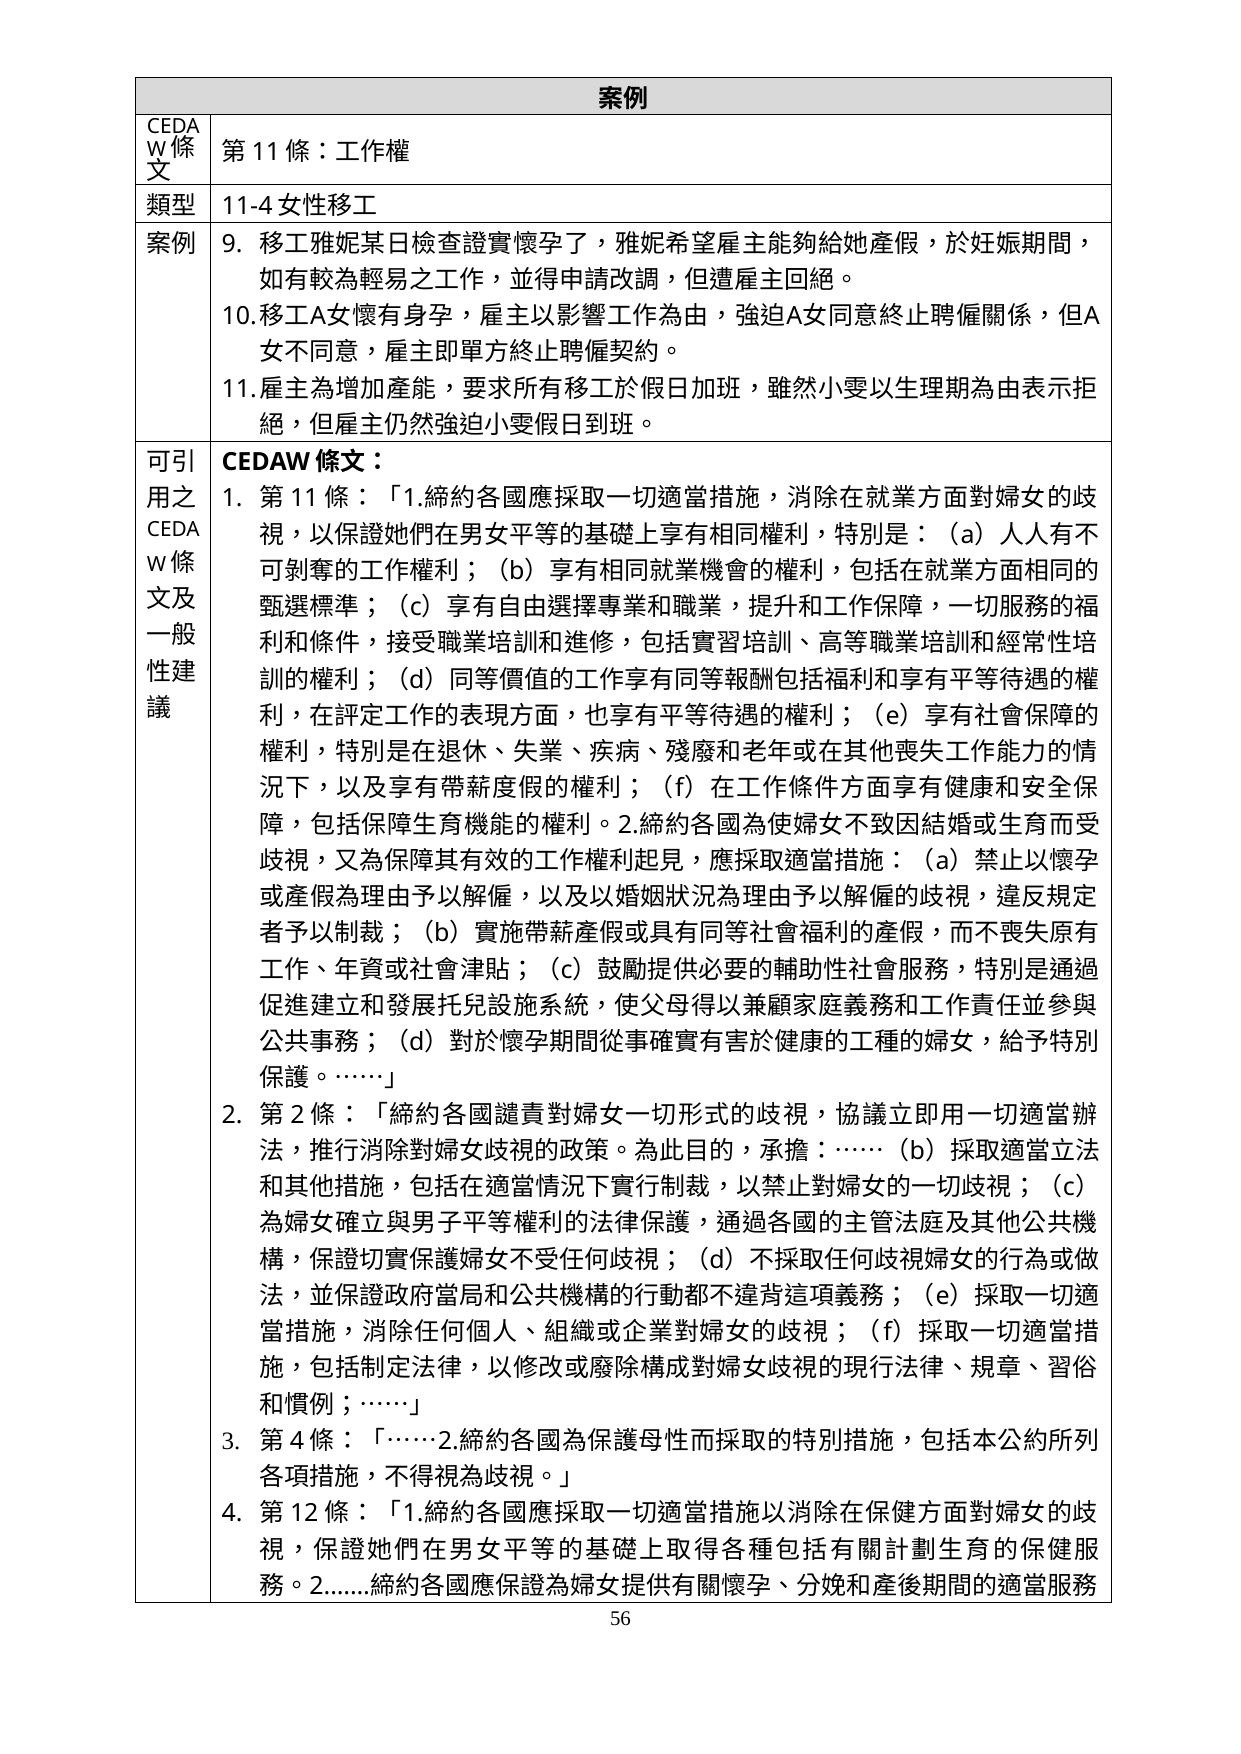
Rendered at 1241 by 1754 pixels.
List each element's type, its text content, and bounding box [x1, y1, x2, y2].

table_cell 類型 [136, 185, 210, 222]
table_cell 案例 [136, 223, 210, 441]
table_header 案例 [136, 78, 1111, 114]
table_cell 可引用之CEDAW條文及一般性建議 [136, 442, 210, 1602]
table_cell 第11條：工作權 [211, 115, 1111, 184]
table_cell CEDAW條文： 第11條：「1.締約各國應採取一切適當措施，消除在就業方面對婦女的歧視，以保證她們在男女平等的基礎上享有相同權利，特別是：（a）人人有不可剝奪的工作權利；（b）享有相同就業機會的權利，包括在就業方面相同的甄選標準；（c）享有自由選擇專業和職業，提升和工作保障，一切服務的福利和條件，接受職業培訓和進修，包括實習培訓、高等職業培訓和經常性培訓的權利；（d）同等價值的工作享有同等報酬包括福利和享有平等待遇的權利，在評定工作的表現方面，也享有平等待遇的權利；（e）享有社會保障的權利，特別是在退休、失業、疾病、殘廢和老年或在其他喪失工作能力的情況下，以及享有帶薪度假的權利；（f）在工作條件方面享有健康和安全保障，包括保障生育機能的權利。2.締約各國為使婦女不致因結婚或生育而受歧視，又為保障其有效的工作權利起見，應採取適當措施：（a）禁止以懷孕或產假為理由予以解僱，以及以婚姻狀況為理由予以解僱的歧視，違反規定者予以制裁；（b）實施帶薪產假或具有同等社會福利的產假，而不喪失原有工作、年資或社會津貼；（c）鼓勵提供必要的輔助性社會服務，特別是通過促進建立和發展托兒設施系統，使父母得以兼顧家庭義務和工作責任並參與公共事務；（d）對於懷孕期間從事確實有害於健康的工種的婦女，給予特別保護。……」 第2條：「締約各國譴責對婦女一切形式的歧視，協議立即用一切適當辦法，推行消除對婦女歧視的政策。為此目的，承擔：……（b）採取適當立法和其他措施，包括在適當情況下實行制裁，以禁止對婦女的一切歧視；（c）為婦女確立與男子平等權利的法律保護，通過各國的主管法庭及其他公共機構，保證切實保護婦女不受任何歧視；（d）不採取任何歧視婦女的行為或做法，並保證政府當局和公共機構的行動都不違背這項義務；（e）採取一切適當措施，消除任何個人、組織或企業對婦女的歧視；（f）採取一切適當措施，包括制定法律，以修改或廢除構成對婦女歧視的現行法律、規章、習俗和慣例；……」 第4條：「……2.締約各國為保護母性而採取的特別措施，包括本公約所列各項措施，不得視為歧視。」 第12條：「1.締約各國應採取一切適當措施以消除在保健方面對婦女的歧視，保證她們在男女平等的基礎上取得各種包括有關計劃生育的保健服務。2.……締約各國應保證為婦女提供有關懷孕、分娩和產後期間的適當服務……。」 一般性建議： 第19號第9段：「……《公約》所指的歧視，並不限於政府或以政府名義所作的行為（見第2條（e）款、第（f）款和第5條）。例如：《公約》第2條（e）款呼籲締約國採取一切適當措施，以消除任何個人、組織或企業對婦女的歧視。根據一般國際法和具體的人權公約規定，締約國如果沒有盡力防止侵犯權利或調查暴力行為，並施以懲罰及提供賠償，也可能為私人行為擔負責任。」 第24號第28段：「敦促其他締約國於報告為遵守第12條所採取的措施時，應認識該條與《公約》中與婦女保健相關的其他條款，包括第5條(b)款：要求締約國確保家庭教育應包括正確瞭解母性的社會功能……；第11條：一部分係關於職場中保護婦女的健康和安全，包括維護生育功能、懷孕期間不擔任有害工作的特別保護，以及提供支薪的產假；……」 第24號第31段：「締約國且應：(a)將性別觀點置於影響婦女保健各項政策和方案的核心，並使婦女參與規劃、實施和監測此類政策和方案，為婦女提供健康服務；(b)確保消除妨礙婦女獲得保健服務、教育和資訊的所有因素，包括在性和生育健康領域；…… (d)由公眾、非政府組織和私人機構監督對婦女提供的保健服務，確保機會和服務質量均等；(e)要求各項保健服務尊重婦女人權，包括自主權、隱私權、保密權、知情同意權和選擇權；……」 第25號第7段：「首先，締約國有義務確保其法律沒有直接或間接歧視婦女的內容，並透過法庭及制裁，與其他補救辦法，確保婦女在公共和私人領域皆不受到政府單位、司法機構、機關、企業或私人的歧視。其次，締約國有義務藉由實行 具體、有效的政策和方案，改善婦女的實際狀況。第三，締約國有義務處理普遍的性別關係和基於性別的刻板印象，此不僅透過個人行為且在法律、立法、社會結構和機構中，皆對婦女產生影響。」 第25號第12段：「某些婦女族群除受性別歧視外，還基於種族、族裔或宗教、身心障礙、年齡、階級、種姓或其它多種形式的因素而受到歧視。此類多重歧視首先可能影響該族群的婦女，也可能在不同程度上或以不同方式影響到男性。締約國可能需要採取具體的暫行特別措施，消除對婦女的多重歧視及其對婦女產生的複合負面影響。」 第26號第18段：「對懷孕的歧視可能尤為嚴重。女性移工可能面臨以下情況：強制驗孕，若為陽性就被驅逐出境；強制墮胎、或當危及孕婦甚至是遭受性攻擊後，無法享有安全生育健康和墮胎服務；沒有產假或產假不足，也無任何福利以及負擔得起的產科護理，造成嚴重的健康風險。女性移工如被發現懷孕可能會被開除，有時則導致非正常移民身分和被驅逐出境。」 第26號第26段：「移徙婦女於此工作的締約國，應採取一切適當措施，確保女性移工，包括在其社區內不受歧視並享有平等權利。應採取的措施，包括但不限於下列各項：(a)……締約國應立即廢除對婦女移徙的禁令和歧視性限制。締約國應確保本國簽證制度不間接歧視婦女，允許女性移工不受限制地受雇於某些以男性為主的工作類別，也不把某些以女性為主的職業排除在簽證制度之外；……(b)締約國應確保憲法、民法以及勞工法為女性移工提供與本國所有勞動者相同的權利和保護，包括組織權和自由結社權。締約國應確保女性移工的契約具有法律效力。特別在於應確保以女性移工為主的職業，如家務工作和某些形式的娛樂工作，都受到勞動法的保障，包括工資和工時法規、健康和安全守則，以及假日和休假條例。該等法律應包括監督女性移工工作場所條件的機制，尤其是在以她們為主的工作類別(第2(a)、(f)和11條)；(c)……締約國應確保女性移工於其權利受侵犯時，有能力獲得補救。具體措施包括但不限於以下各項(第2(c)、(f)條)：(i)頒布和執行相關法律和條例，包括適當的法律補救措施和申訴機制，並建立便於使用的爭端解決機制，保護具備證照與無證女性移工免於遭受歧視或基於性別的剝削和虐待；……(g)締約國應為相關公立和私人職業介紹所、雇主以及刑事司法官員、國境警察、移民署、社會服務及保健人員等義務舉辦的提升意識課程，講授女性移工的權利，並展開具有性別敏感度的訓練(第3條)；(h)締約國應通過法規並設立監測系統，以確保招聘人員和雇主尊重所有女性移工的權利。締約國應密切監測職業介紹所，並對其暴力、脅迫、欺騙或剝削行為予以起訴(第2(e)條)；(i)締約國應確保為女性移工提供語言和文化上適當且具備性別敏感度的服務，……」 第28號第9段：「根據第2 條，締約國必須履行其在《公約》之下所有的法律義務，尊重、保護並實現婦女不受歧視和享有平等的權利。尊重的義務，係要求締約國避免透過制訂法律、政策、規章、方案、行政程序和體制結構等方式，直接或間接導致剝奪婦女享有在公民、政治、經濟、社會和文化方面的平等權利。保護的義務，係要求締約國保護婦女免受私人行為者的歧視，並採取步驟，直接針對消除主張某一性別低於或高於另一性別的偏見、習俗和所有其他慣例，以及對男性和婦女在社會功能的刻板觀念。實現的義務，係要求締約國採取各種步驟，保證男女在法律和在實際上享有平等權利，包括根據《公約》第4 條第1 項和第25 號一般性建議，酌情採取暫行特別措施。此涉及手段、行為及結果義務。締約國應考量必須履行對所有婦女的法律義務，以滿足婦女的具體需要為目標，制訂公共政策、方案和體制框架，使婦女得立於和男性平等的基礎上充分發揮潛力。」 第28號第16段:「締約國有義務尊重、保護和實現婦女不受歧視的權利，確保婦女的發展和進步，以改善其處境，實現法律、事實或實質的男女平等。締約國應確保不對婦女實施直接或間接歧視。對婦女的直接歧視，包括明顯以性或性別差異為由，實施區別待遇。對婦女的間接歧視，係指法律、政策、方案或做法看似對男性和女性並無偏頗，但實際上造成歧視婦女的效果。因為明顯中性的措施並未考慮原本存在的不平等狀況。此外，因為不承認歧視的結構、歷史模式，以及男女之間不平等的權力關係，可能使現有的不平等狀況因間接歧視更為惡化。」 第28號第17段：「締約國亦有義務確保婦女於公私領域皆不受政府當局、司法機構、組織、企業或私人的歧視。應酌情透過法庭和其他公共機構，以制裁和補救的方式提供保護。締約國應確保所有的政府部門和機構，充分認識平等原則，禁止基於性和性別的歧視，並制訂和實施該方面的適當培訓和宣傳方案。」 第28號第18段：「……以性和性別為由而對婦女的歧視，與其他影響婦女的因素息息相關，如：種族、族裔、宗教或信仰、健康狀況、年齡、階級、種姓、性取向和性別認同等。……締約國必須從法律上承認該等交叉形式的歧視，以及對婦女的相關綜合負面影響，並禁止此類歧視。締約國亦需制訂和實施消除此類歧視的政策和方案，包括根據《公約》第4條第1項和第25號一般性建議，酌情採取暫行特別措施。」 第28號第32段：「第2條(b)款規定締約國有義務確保禁止歧視，以及當促進男女平等的法律，因違反《公約》的行為使婦女受到歧視提供適當的補救辦法……。」 第28號第34段：「締約國必須確保婦女得以援引平等原則，作為當公務人員或私人行為違反《公約》而為歧視行為時，提出起訴的依據。締約國還必須確保婦女能夠及時利用可負擔及可獲得的補救辦法，於必要時提供法律援助，由獨立的主管法院或法庭進行公正審訊，妥善處理其投訴。……」 第28號第36段：「第2條(e)款規定締約國有義務消除任何公共或私人行為對婦女造成歧視。可能被視為適當的措施種類者，不限於憲法或立法。締約國應採取措施，確保實際真正消除對婦女的歧視，實現男女平等。這些措施應：確保婦女能夠對侵犯其《公約》權利的行為提出告訴，並獲得有效的補救辦法；積極吸納婦女參與措施的制訂和實施；確保政府在國內的責信；透過系統和社區的力量促進教育，支援《公約》目標的實現；鼓勵人權和婦女非政府組織展開工作；設立必要的國家人權機構或其他機制；提供適當的行政和資金支持，以確保所採取的措施使婦女實際生活發生真正改變。締約國承諾在與男性平等的基礎上，提供對婦女權利的法律保護，確保透過法院和其他公共機構，有效保護婦女免受任何歧視，及採取一切適當措施，消除任何個人、組織或企業對婦女的歧視；該等義務也適用於在海外從事業務的國家行為。」 [211, 442, 1111, 1602]
table_cell CEDAW條文 [136, 115, 210, 184]
table_cell 11-4女性移工 [211, 185, 1111, 222]
table_cell 移工雅妮某日檢查證實懷孕了，雅妮希望雇主能夠給她產假，於妊娠期間，如有較為輕易之工作，並得申請改調，但遭雇主回絕。 移工A女懷有身孕，雇主以影響工作為由，強迫A女同意終止聘僱關係，但A女不同意，雇主即單方終止聘僱契約。 雇主為增加產能，要求所有移工於假日加班，雖然小雯以生理期為由表示拒絕，但雇主仍然強迫小雯假日到班。 [211, 223, 1111, 441]
